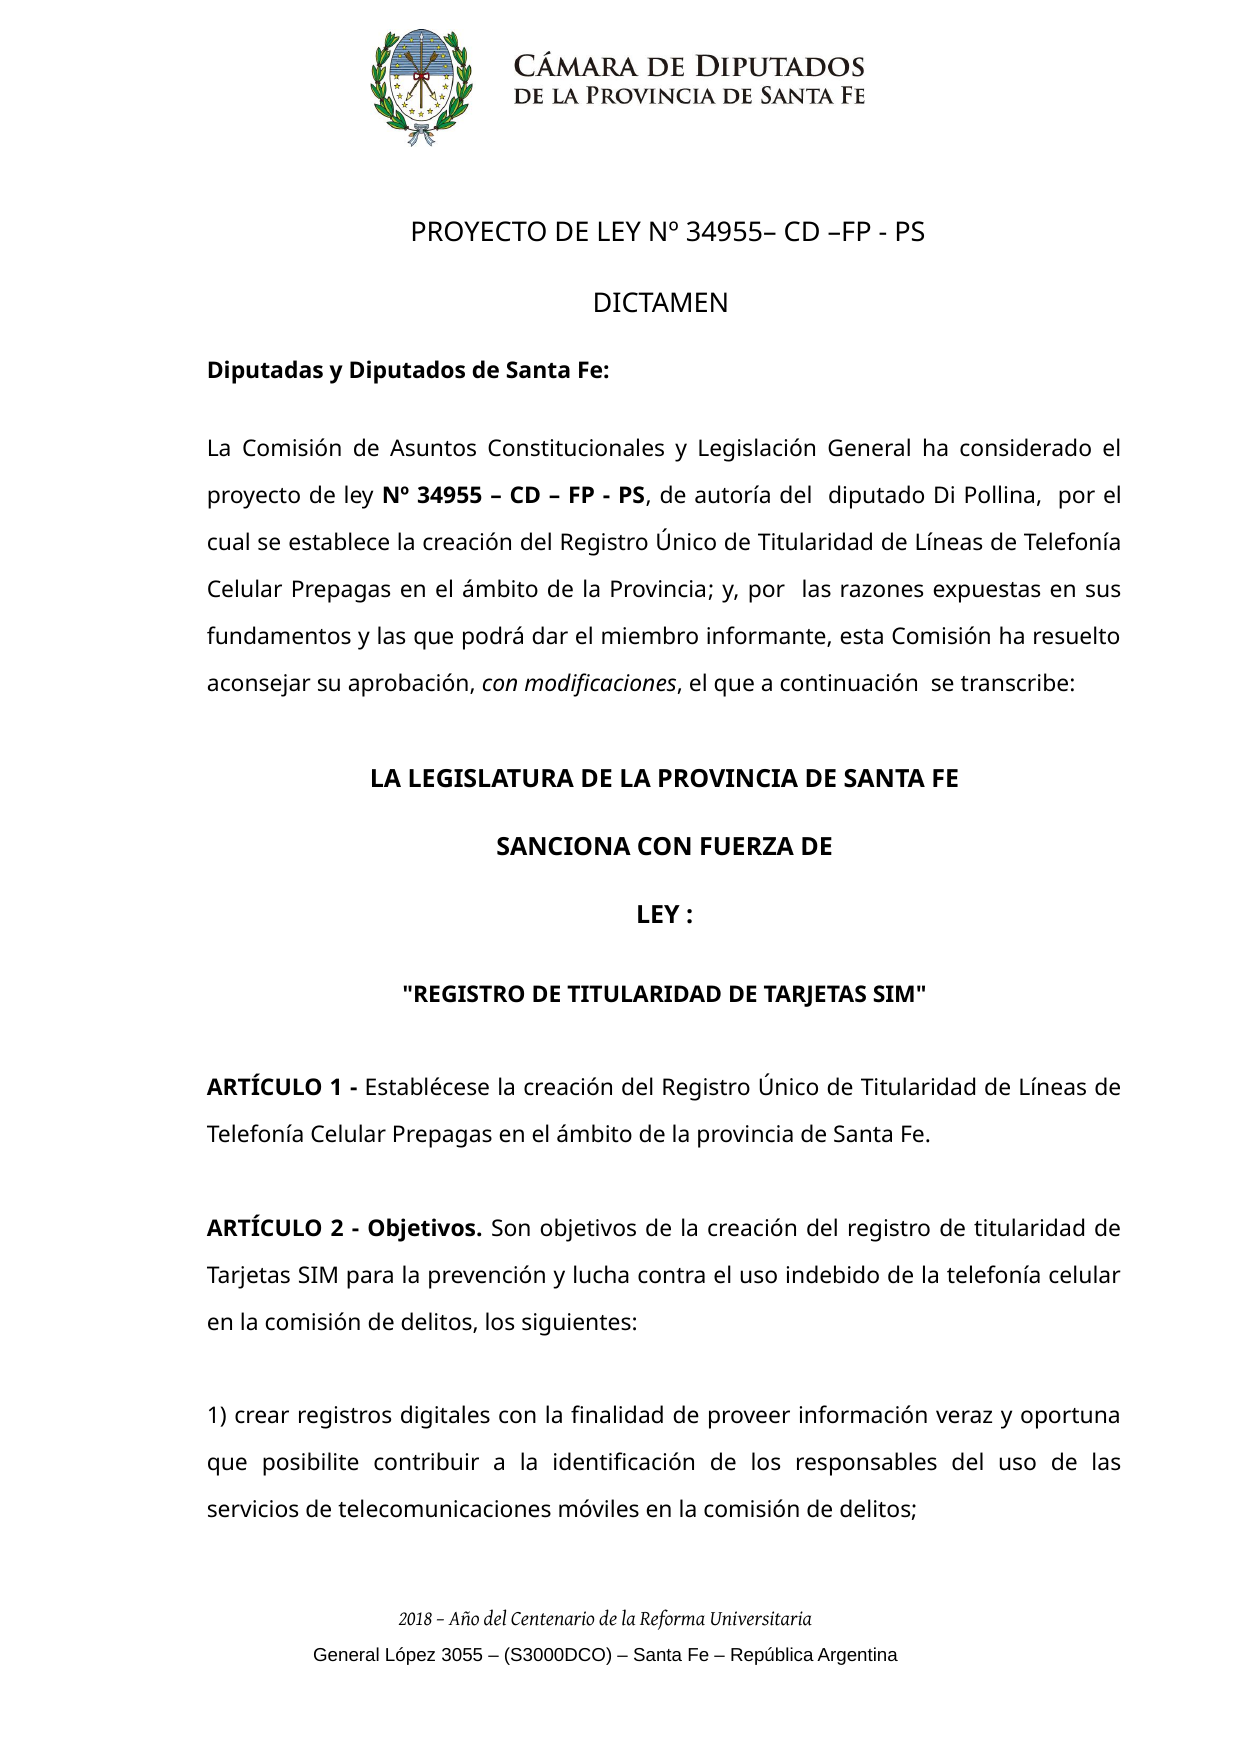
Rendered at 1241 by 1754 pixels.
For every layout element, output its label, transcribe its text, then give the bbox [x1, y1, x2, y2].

text La Comisión de Asuntos Constitucionales y Legislación General ha considerado el proyecto de ley Nº 34955 – CD – FP - PS, de autoría del diputado Di Pollina, por el cual se establece la creación del Registro Único de Titularidad de Líneas de Telefonía Celular Prepagas en el ámbito de la Provincia; y, por las razones expuestas en sus fundamentos y las que podrá dar el miembro informante, esta Comisión ha resuelto aconsejar su aprobación, con modificaciones, el que a continuación se transcribe: [207, 432, 1122, 698]
text LA LEGISLATURA DE LA PROVINCIA DE SANTA FE [207, 760, 1122, 794]
text ARTÍCULO 1 - Establécese la creación del Registro Único de Titularidad de Líneas de Telefonía Celular Prepagas en el ámbito de la provincia de Santa Fe. [207, 1071, 1122, 1149]
subtitle Diputadas y Diputados de Santa Fe: [207, 354, 1122, 386]
text LEY : [207, 897, 1122, 931]
text 1) crear registros digitales con la finalidad de proveer información veraz y oportuna que posibilite contribuir a la identificación de los responsables del uso de las servicios de telecomunicaciones móviles en la comisión de delitos; [207, 1399, 1122, 1524]
text ARTÍCULO 2 - Objetivos. Son objetivos de la creación del registro de titularidad de Tarjetas SIM para la prevención y lucha contra el uso indebido de la telefonía celular en la comisión de delitos, los siguientes: [207, 1212, 1122, 1337]
text "REGISTRO DE TITULARIDAD DE TARJETAS SIM" [207, 978, 1122, 1009]
text PROYECTO DE LEY Nº 34955– CD –FP - PS [207, 213, 1122, 249]
text SANCIONA CON FUERZA DE [207, 828, 1122, 863]
picture [370, 29, 865, 151]
text DICTAMEN [207, 283, 1122, 320]
